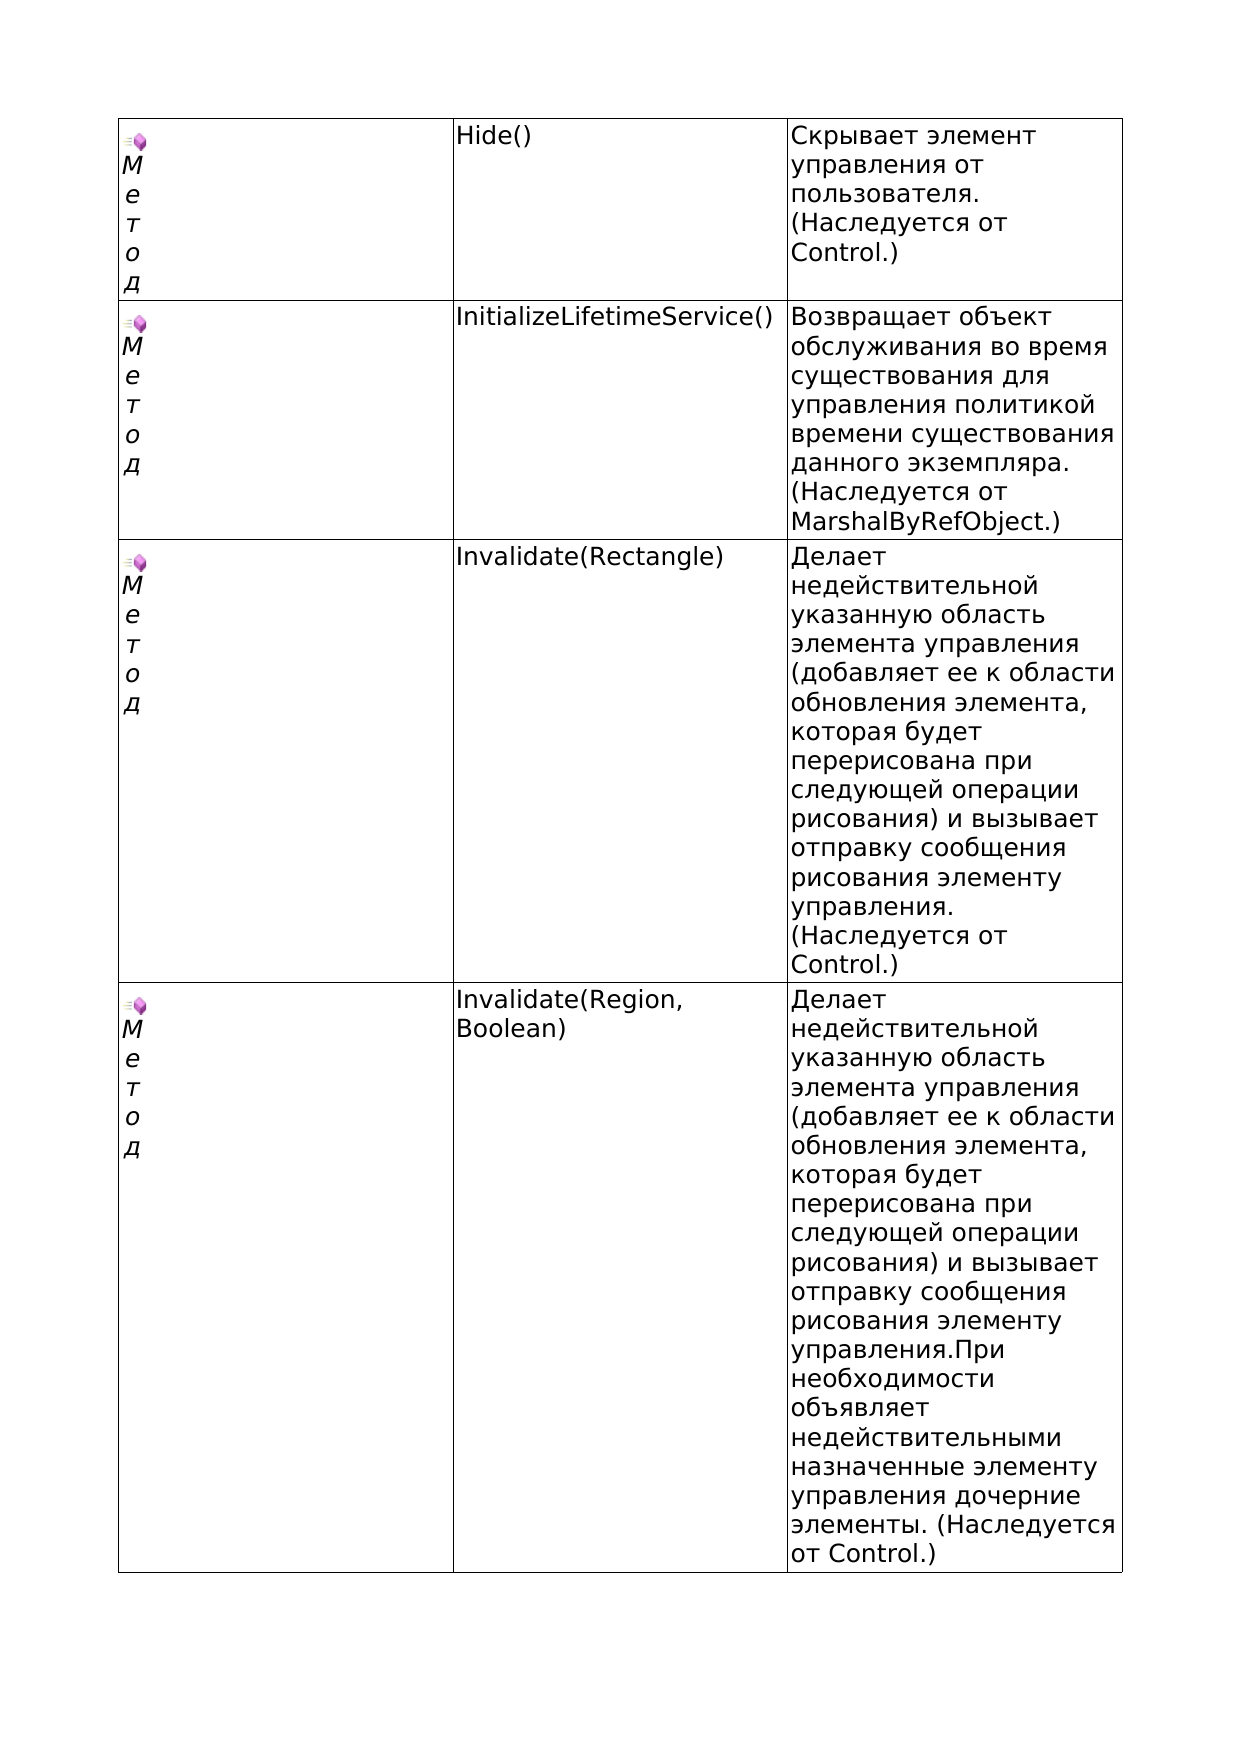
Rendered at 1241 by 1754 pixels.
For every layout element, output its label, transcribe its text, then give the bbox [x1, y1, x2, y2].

picture [121, 315, 147, 333]
table_cell Invalidate(Rectangle) [454, 540, 787, 982]
picture [121, 554, 147, 572]
table_cell [119, 983, 453, 1572]
table_cell [119, 301, 453, 539]
table_cell [119, 540, 453, 982]
table_cell InitializeLifetimeService() [454, 301, 787, 539]
table_cell Invalidate(Region, Boolean) [454, 983, 787, 1572]
table_cell Hide() [454, 119, 787, 299]
picture [121, 133, 147, 151]
table_cell Скрывает элемент управления от пользователя. (Наследуется от Control.) [788, 119, 1122, 299]
table_cell Возвращает объект обслуживания во время существования для управления политикой времени существования данного экземпляра. (Наследуется от MarshalByRefObject.) [788, 301, 1122, 539]
picture [121, 997, 147, 1015]
table_cell [119, 119, 453, 299]
table_cell Делает недействительной указанную область элемента управления (добавляет ее к области обновления элемента, которая будет перерисована при следующей операции рисования) и вызывает отправку сообщения рисования элементу управления.При необходимости объявляет недействительными назначенные элементу управления дочерние элементы. (Наследуется от Control.) [788, 983, 1122, 1572]
table_cell Делает недействительной указанную область элемента управления (добавляет ее к области обновления элемента, которая будет перерисована при следующей операции рисования) и вызывает отправку сообщения рисования элементу управления. (Наследуется от Control.) [788, 540, 1122, 982]
